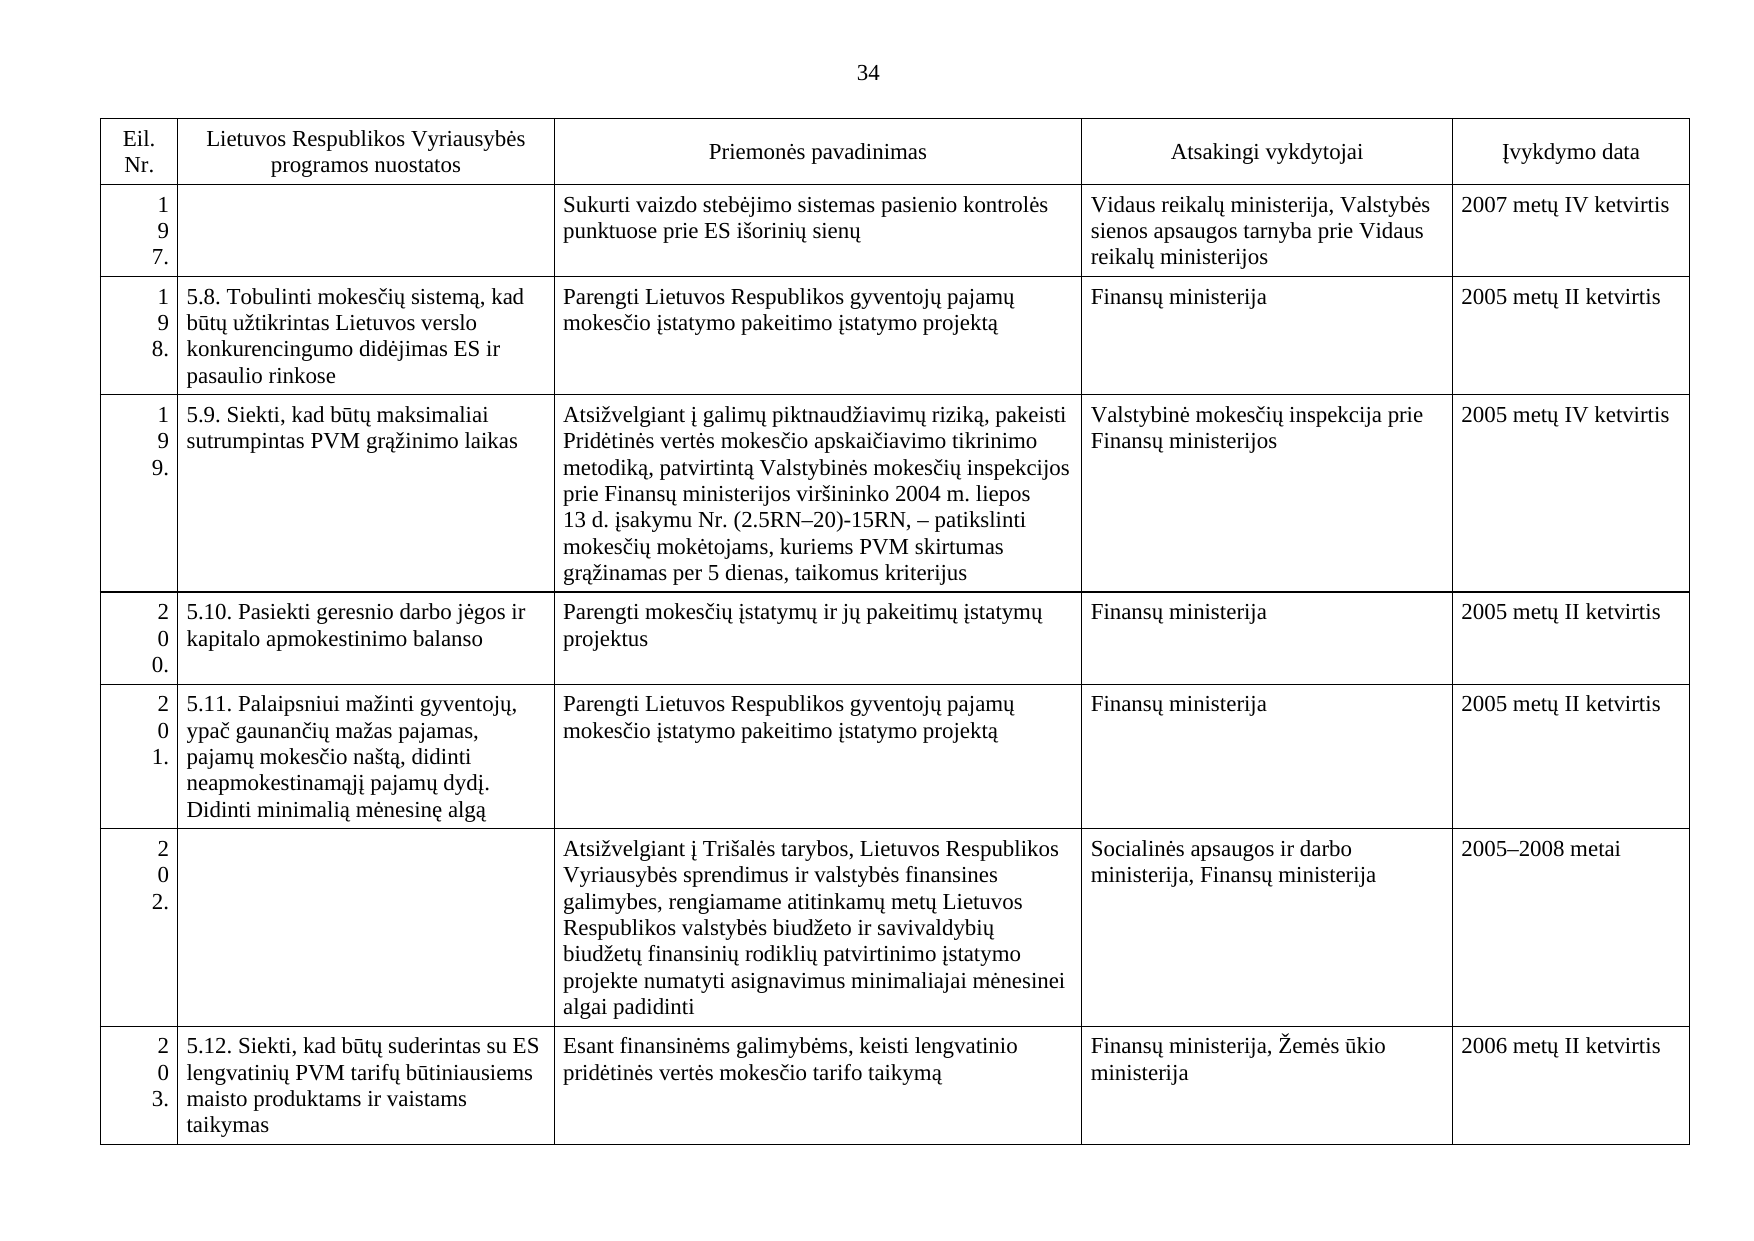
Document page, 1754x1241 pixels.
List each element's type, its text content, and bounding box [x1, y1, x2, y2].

table_cell 5.8. Tobulinti mokesčių sistemą, kad būtų užtikrintas Lietuvos verslo konkurencingumo didėjimas ES ir pasaulio rinkose [178, 277, 554, 394]
table_cell 2005 metų II ketvirtis [1453, 277, 1689, 394]
table_cell [101, 829, 177, 1026]
table_cell Finansų ministerija [1082, 685, 1452, 828]
table_cell 5.10. Pasiekti geresnio darbo jėgos ir kapitalo apmokestinimo balanso [178, 593, 554, 683]
table_cell [101, 277, 177, 394]
table_cell 2005 metų II ketvirtis [1453, 593, 1689, 683]
table_cell Finansų ministerija, Žemės ūkio ministerija [1082, 1027, 1452, 1144]
table_cell 2006 metų II ketvirtis [1453, 1027, 1689, 1144]
table_cell 2005 metų II ketvirtis [1453, 685, 1689, 828]
table_header Eil. Nr. [101, 119, 177, 184]
table_cell [101, 395, 177, 591]
table_cell [101, 685, 177, 828]
table_cell Socialinės apsaugos ir darbo ministerija, Finansų ministerija [1082, 829, 1452, 1026]
table_cell Atsižvelgiant į Trišalės tarybos, Lietuvos Respublikos Vyriausybės sprendimus ir valstybės finansines galimybes, rengiamame atitinkamų metų Lietuvos Respublikos valstybės biudžeto ir savivaldybių biudžetų finansinių rodiklių patvirtinimo įstatymo projekte numatyti asignavimus minimaliajai mėnesinei algai padidinti [555, 829, 1081, 1026]
table_header Priemonės pavadinimas [555, 119, 1081, 184]
table_cell [178, 185, 554, 276]
table_cell [178, 829, 554, 1026]
table_cell 5.12. Siekti, kad būtų suderintas su ES lengvatinių PVM tarifų būtiniausiems maisto produktams ir vaistams taikymas [178, 1027, 554, 1144]
table_cell 5.11. Palaipsniui mažinti gyventojų, ypač gaunančių mažas pajamas, pajamų mokesčio naštą, didinti neapmokestinamąjį pajamų dydį. Didinti minimalią mėnesinę algą [178, 685, 554, 828]
table_cell Parengti Lietuvos Respublikos gyventojų pajamų mokesčio įstatymo pakeitimo įstatymo projektą [555, 277, 1081, 394]
table_header Įvykdymo data [1453, 119, 1689, 184]
table_cell 2005–2008 metai [1453, 829, 1689, 1026]
table_header Lietuvos Respublikos Vyriausybės programos nuostatos [178, 119, 554, 184]
table_cell Valstybinė mokesčių inspekcija prie Finansų ministerijos [1082, 395, 1452, 591]
table_cell Finansų ministerija [1082, 277, 1452, 394]
table_cell 2005 metų IV ketvirtis [1453, 395, 1689, 591]
table_cell Vidaus reikalų ministerija, Valstybės sienos apsaugos tarnyba prie Vidaus reikalų ministerijos [1082, 185, 1452, 276]
table_cell 2007 metų IV ketvirtis [1453, 185, 1689, 276]
table_cell Atsižvelgiant į galimų piktnaudžiavimų riziką, pakeisti Pridėtinės vertės mokesčio apskaičiavimo tikrinimo metodiką, patvirtintą Valstybinės mokesčių inspekcijos prie Finansų ministerijos viršininko 2004 m. liepos 13 d. įsakymu Nr. (2.5RN–20)-15RN, – patikslinti mokesčių mokėtojams, kuriems PVM skirtumas grąžinamas per 5 dienas, taikomus kriterijus [555, 395, 1081, 591]
table_cell Parengti Lietuvos Respublikos gyventojų pajamų mokesčio įstatymo pakeitimo įstatymo projektą [555, 685, 1081, 828]
table_cell [101, 1027, 177, 1144]
table_cell 5.9. Siekti, kad būtų maksimaliai sutrumpintas PVM grąžinimo laikas [178, 395, 554, 591]
table_cell Sukurti vaizdo stebėjimo sistemas pasienio kontrolės punktuose prie ES išorinių sienų [555, 185, 1081, 276]
table_cell Finansų ministerija [1082, 593, 1452, 683]
table_header Atsakingi vykdytojai [1082, 119, 1452, 184]
table_cell [101, 593, 177, 683]
table_cell Parengti mokesčių įstatymų ir jų pakeitimų įstatymų projektus [555, 593, 1081, 683]
table_cell [101, 185, 177, 276]
table_cell Esant finansinėms galimybėms, keisti lengvatinio pridėtinės vertės mokesčio tarifo taikymą [555, 1027, 1081, 1144]
